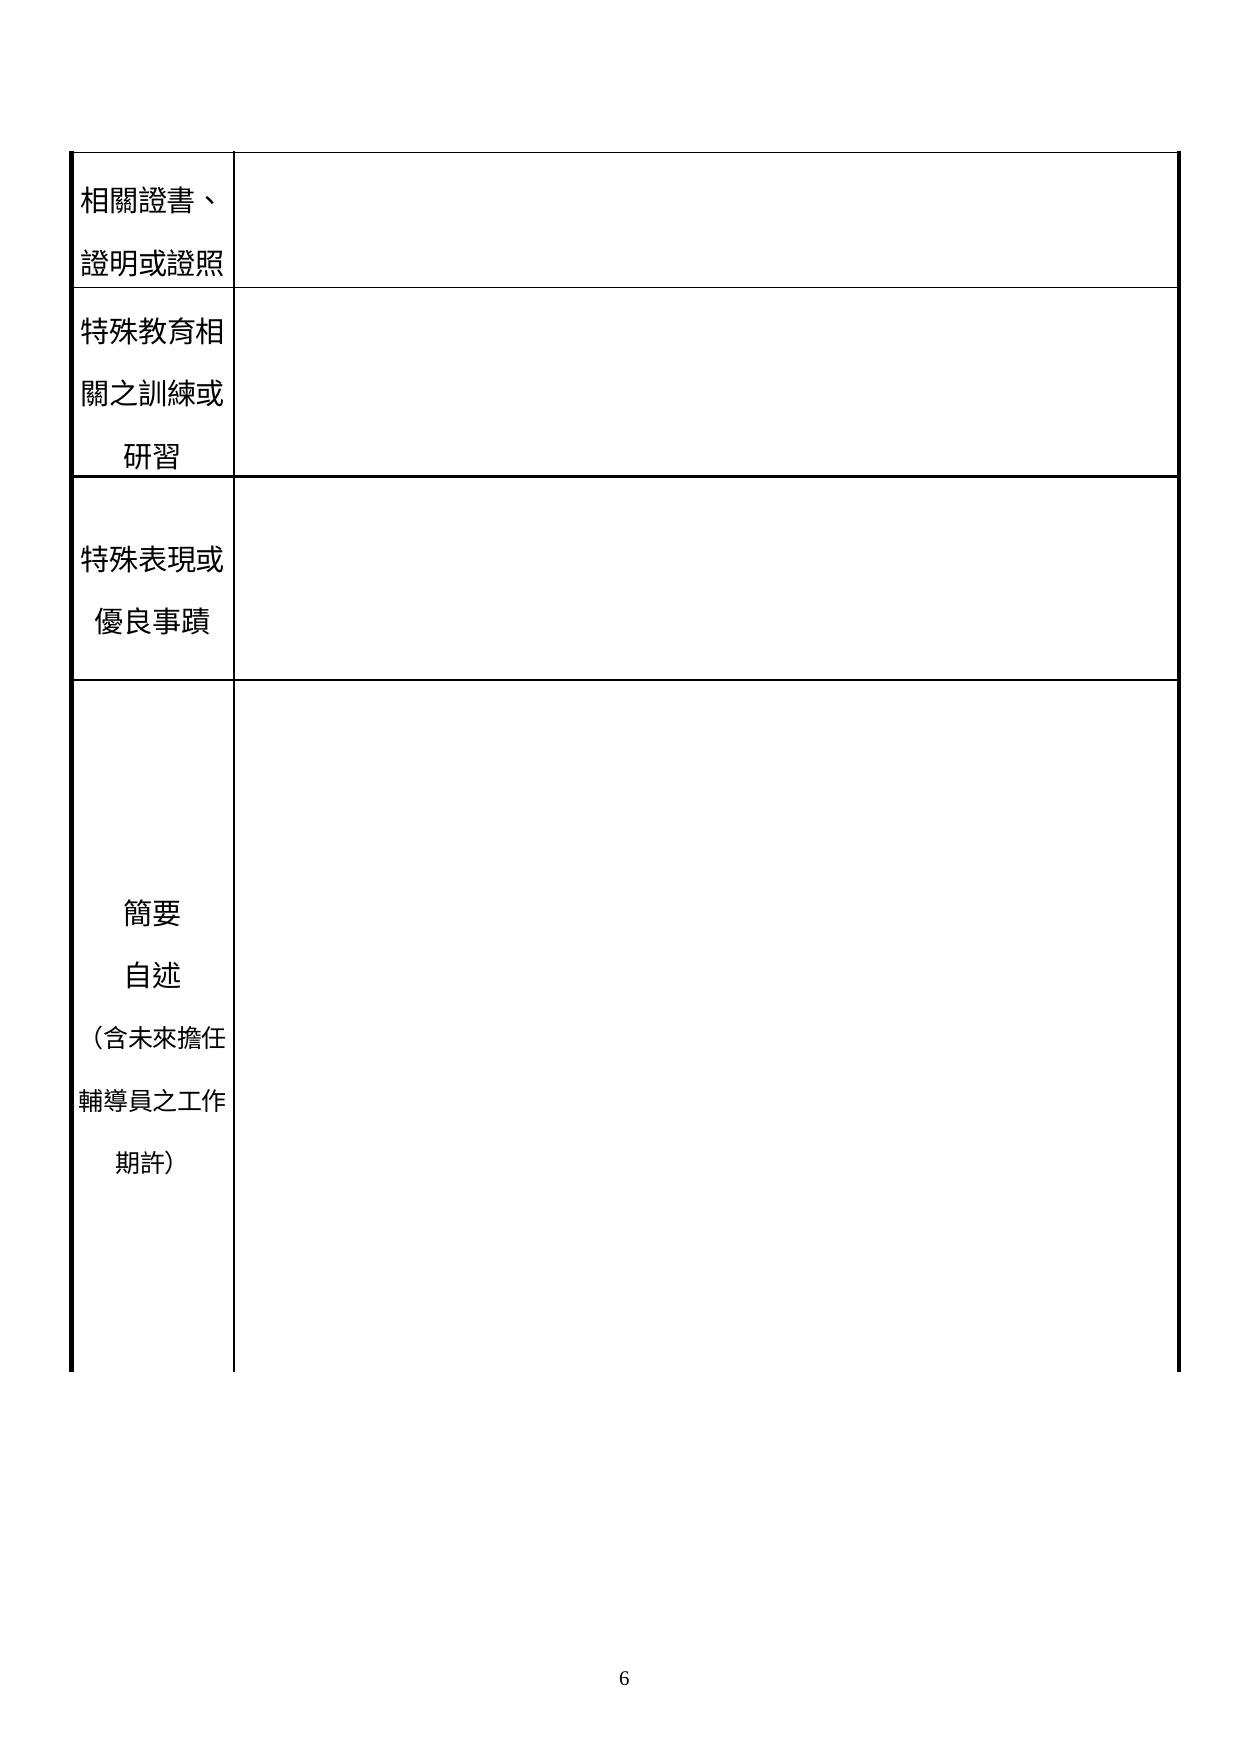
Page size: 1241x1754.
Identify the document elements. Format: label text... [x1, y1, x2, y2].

table_cell 簡要 自述 （含未來擔任輔導員之工作期許） [74, 681, 233, 1372]
table_cell 相關證書、 證明或證照 [74, 153, 233, 287]
table_cell [235, 478, 1177, 679]
table_cell [235, 288, 1177, 475]
table_cell [235, 153, 1177, 287]
table_cell 特殊表現或 優良事蹟 [74, 478, 233, 679]
table_cell [235, 681, 1177, 1372]
table_cell 特殊教育相關之訓練或研習 [74, 288, 233, 475]
